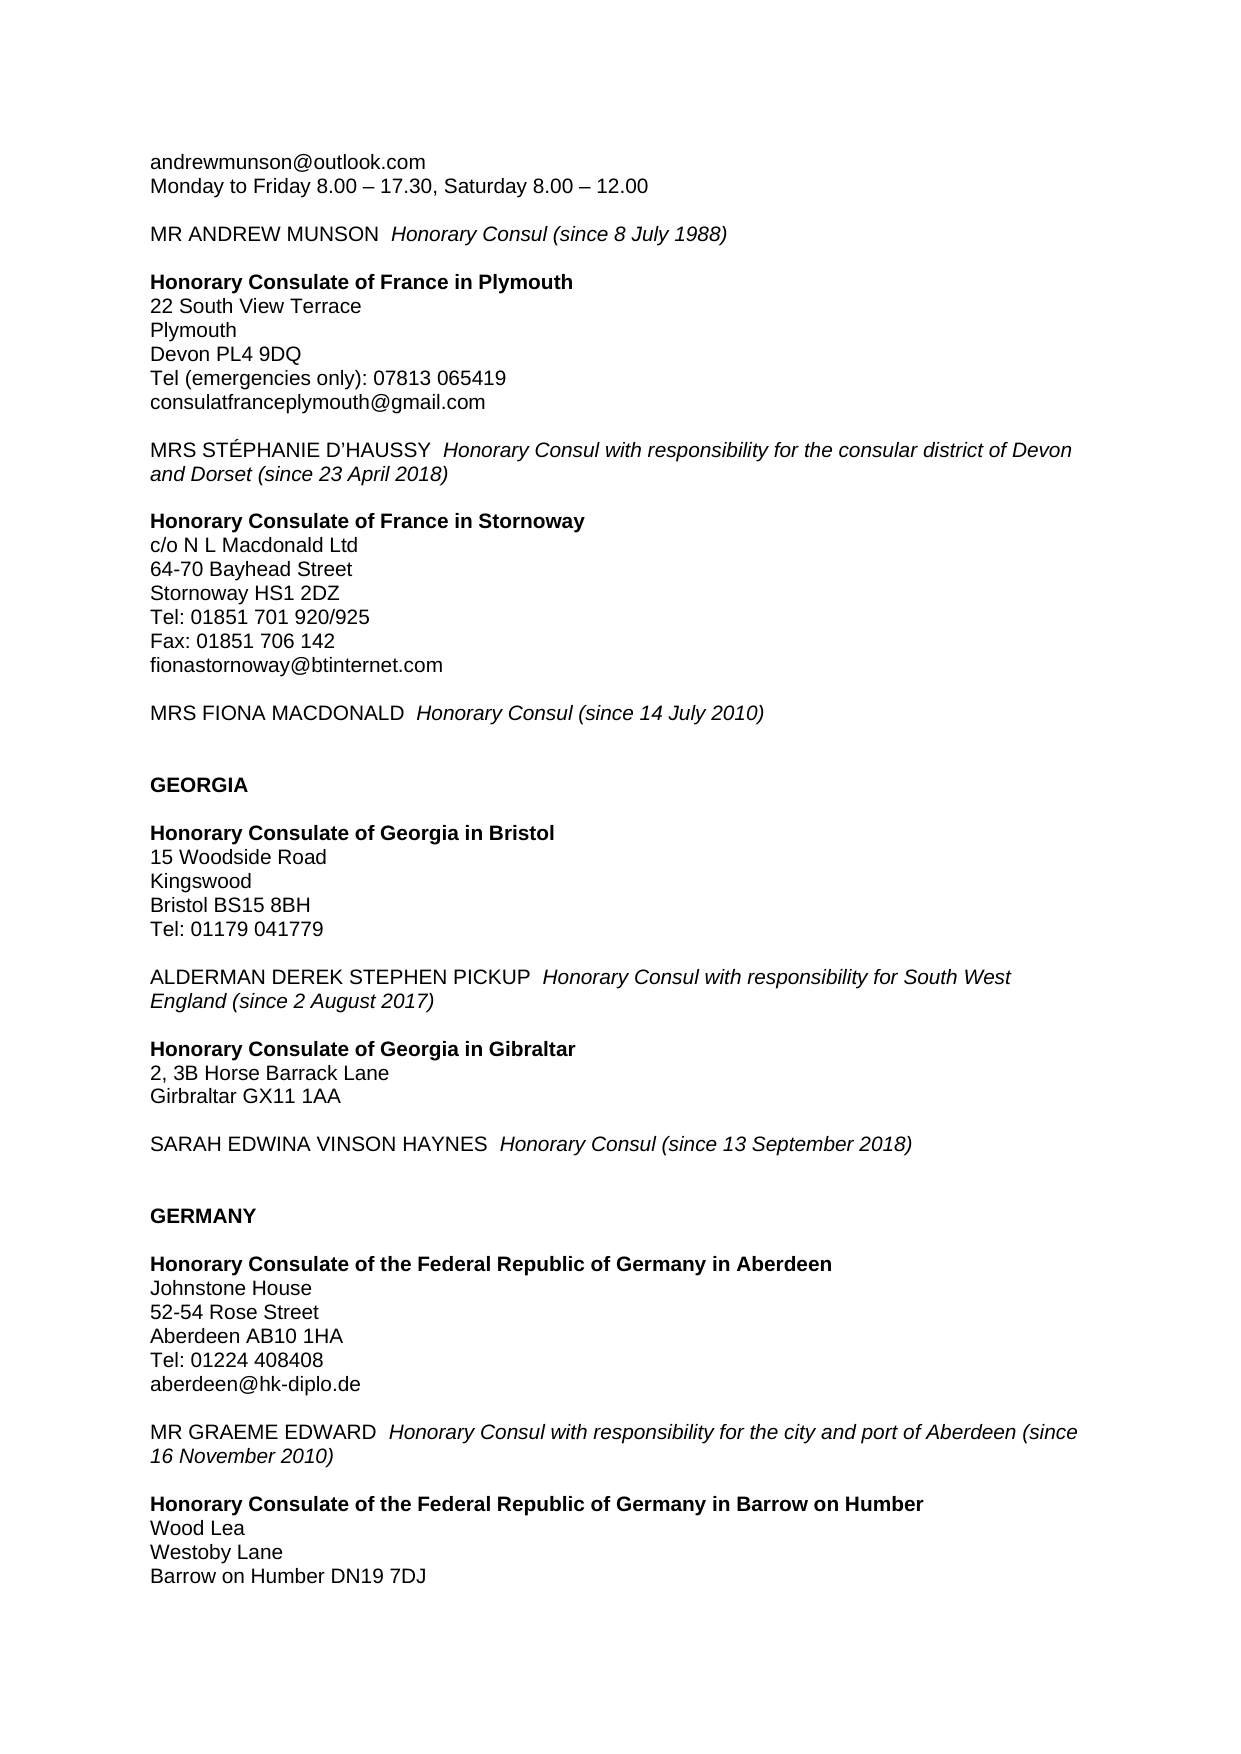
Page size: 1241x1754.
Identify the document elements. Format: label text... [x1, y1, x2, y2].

text Stornoway HS1 2DZ [150, 581, 1090, 605]
text Westoby Lane [150, 1539, 1090, 1563]
text 15 Woodside Road [150, 845, 1090, 869]
text GEORGIA [150, 773, 1090, 797]
text MR GRAEME EDWARD Honorary Consul with responsibility for the city and port of Aberdeen (since 16 November 2010) [150, 1420, 1090, 1468]
text Fax: 01851 706 142 [150, 629, 1090, 653]
text Wood Lea [150, 1516, 1090, 1539]
text Tel: 01179 041779 [150, 917, 1090, 941]
text Honorary Consulate of France in Stornoway [150, 509, 1090, 533]
text Honorary Consulate of the Federal Republic of Germany in Barrow on Humber [150, 1492, 1090, 1516]
text Honorary Consulate of Georgia in Bristol [150, 821, 1090, 845]
text 52-54 Rose Street [150, 1300, 1090, 1324]
text MRS FIONA MACDONALD Honorary Consul (since 14 July 2010) [150, 701, 1090, 725]
text Plymouth [150, 318, 1090, 342]
text Kingswood [150, 869, 1090, 893]
text Johnstone House [150, 1276, 1090, 1300]
text MRS STÉPHANIE D’HAUSSY Honorary Consul with responsibility for the consular district of Devon and Dorset (since 23 April 2018) [150, 437, 1090, 485]
text aberdeen@hk-diplo.de [150, 1372, 1090, 1396]
text Girbraltar GX11 1AA [150, 1084, 1090, 1108]
text Tel: 01851 701 920/925 [150, 605, 1090, 629]
text SARAH EDWINA VINSON HAYNES Honorary Consul (since 13 September 2018) [150, 1132, 1090, 1156]
text GERMANY [150, 1204, 1090, 1228]
text Honorary Consulate of the Federal Republic of Germany in Aberdeen [150, 1252, 1090, 1276]
text Bristol BS15 8BH [150, 893, 1090, 917]
text Tel: 01224 408408 [150, 1348, 1090, 1372]
text MR ANDREW MUNSON Honorary Consul (since 8 July 1988) [150, 222, 1090, 246]
text ALDERMAN DEREK STEPHEN PICKUP Honorary Consul with responsibility for South West England (since 2 August 2017) [150, 964, 1090, 1012]
text Honorary Consulate of France in Plymouth [150, 270, 1090, 294]
text fionastornoway@btinternet.com [150, 653, 1090, 677]
text c/o N L Macdonald Ltd [150, 533, 1090, 557]
text 2, 3B Horse Barrack Lane [150, 1060, 1090, 1084]
text Aberdeen AB10 1HA [150, 1324, 1090, 1348]
text 64-70 Bayhead Street [150, 557, 1090, 581]
text consulatfranceplymouth@gmail.com [150, 389, 1090, 413]
text Monday to Friday 8.00 – 17.30, Saturday 8.00 – 12.00 [150, 174, 1090, 198]
text Honorary Consulate of Georgia in Gibraltar [150, 1036, 1090, 1060]
text 22 South View Terrace [150, 294, 1090, 318]
text Barrow on Humber DN19 7DJ [150, 1563, 1090, 1587]
text andrewmunson@outlook.com [150, 150, 1090, 174]
text Devon PL4 9DQ [150, 342, 1090, 366]
text Tel (emergencies only): 07813 065419 [150, 366, 1090, 389]
